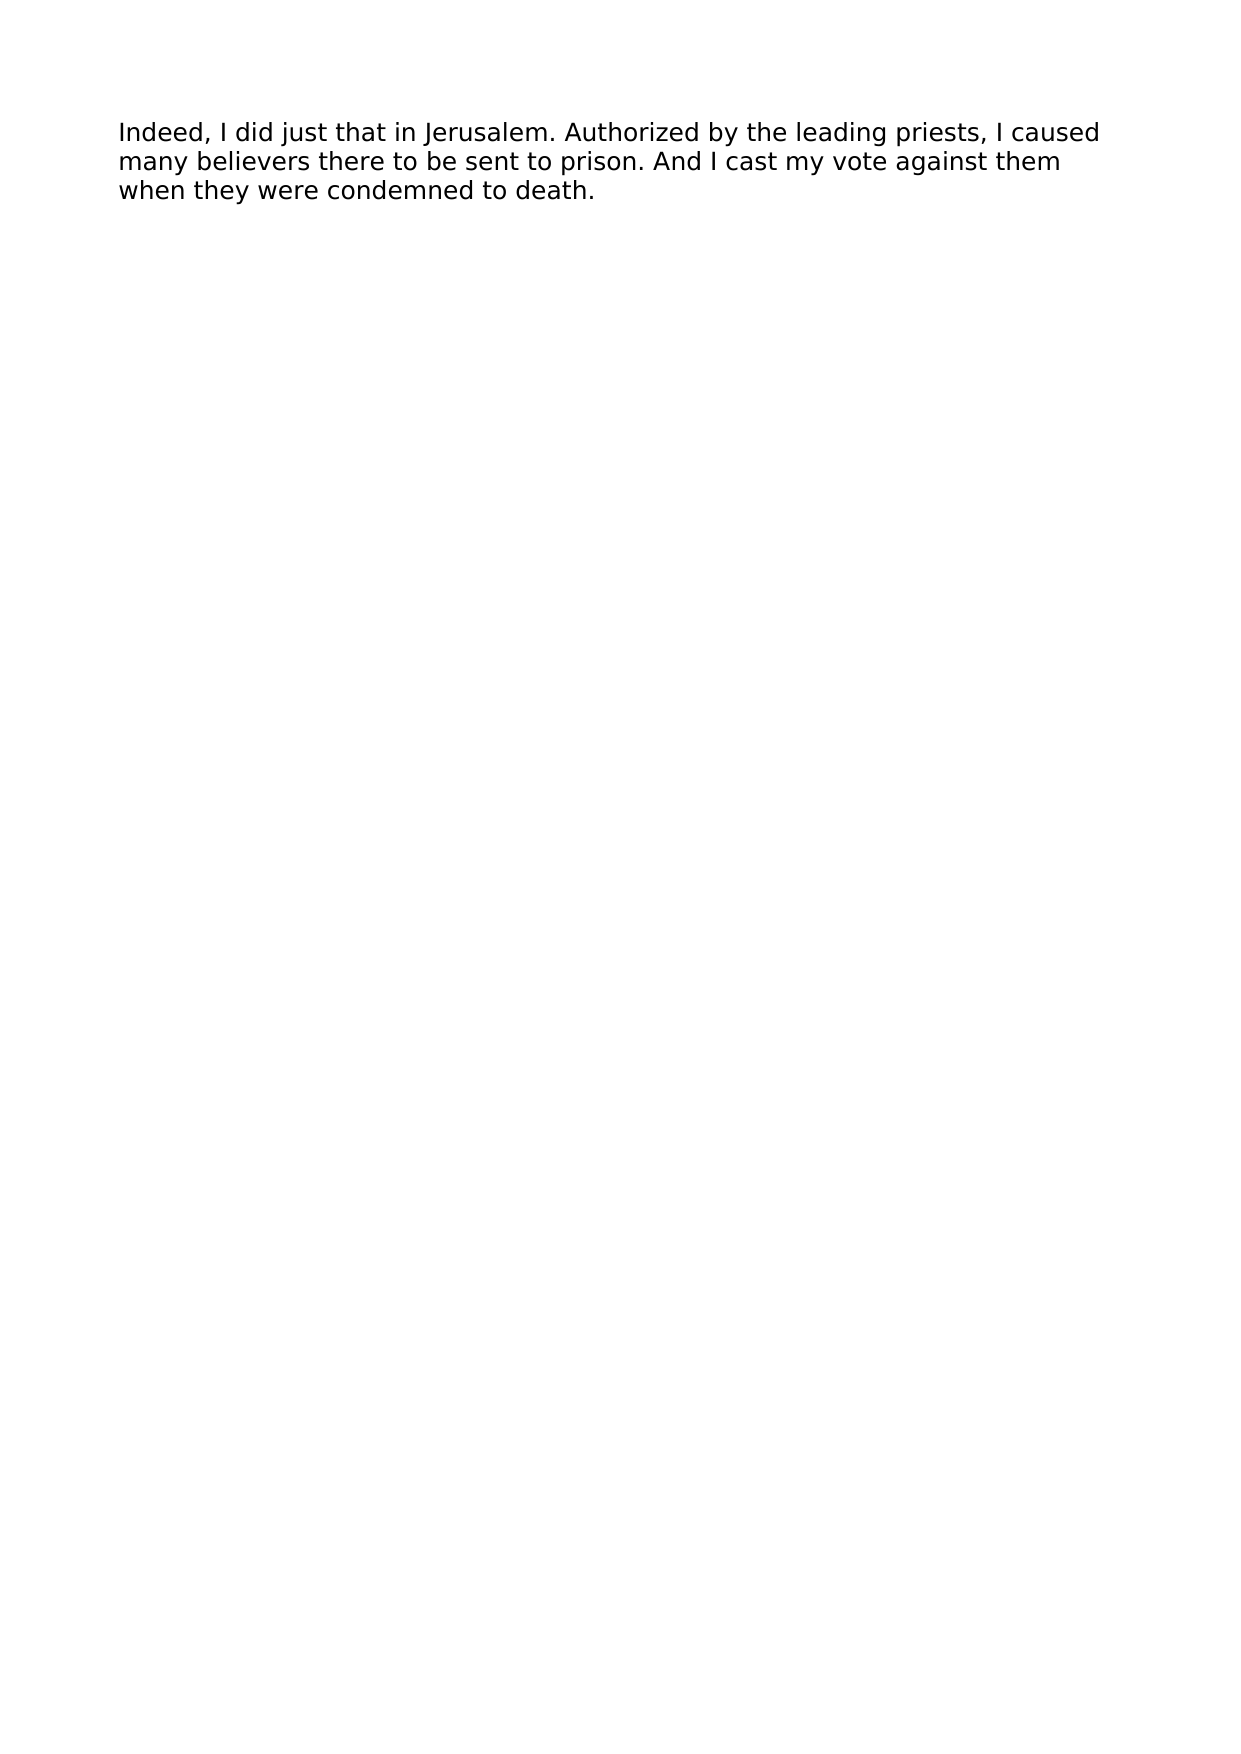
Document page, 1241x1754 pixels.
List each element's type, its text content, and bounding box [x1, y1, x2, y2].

text Indeed, I did just that in Jerusalem. Authorized by the leading priests, I caused many believers there to be sent to prison. And I cast my vote against them when they were condemned to death. [118, 118, 1122, 206]
